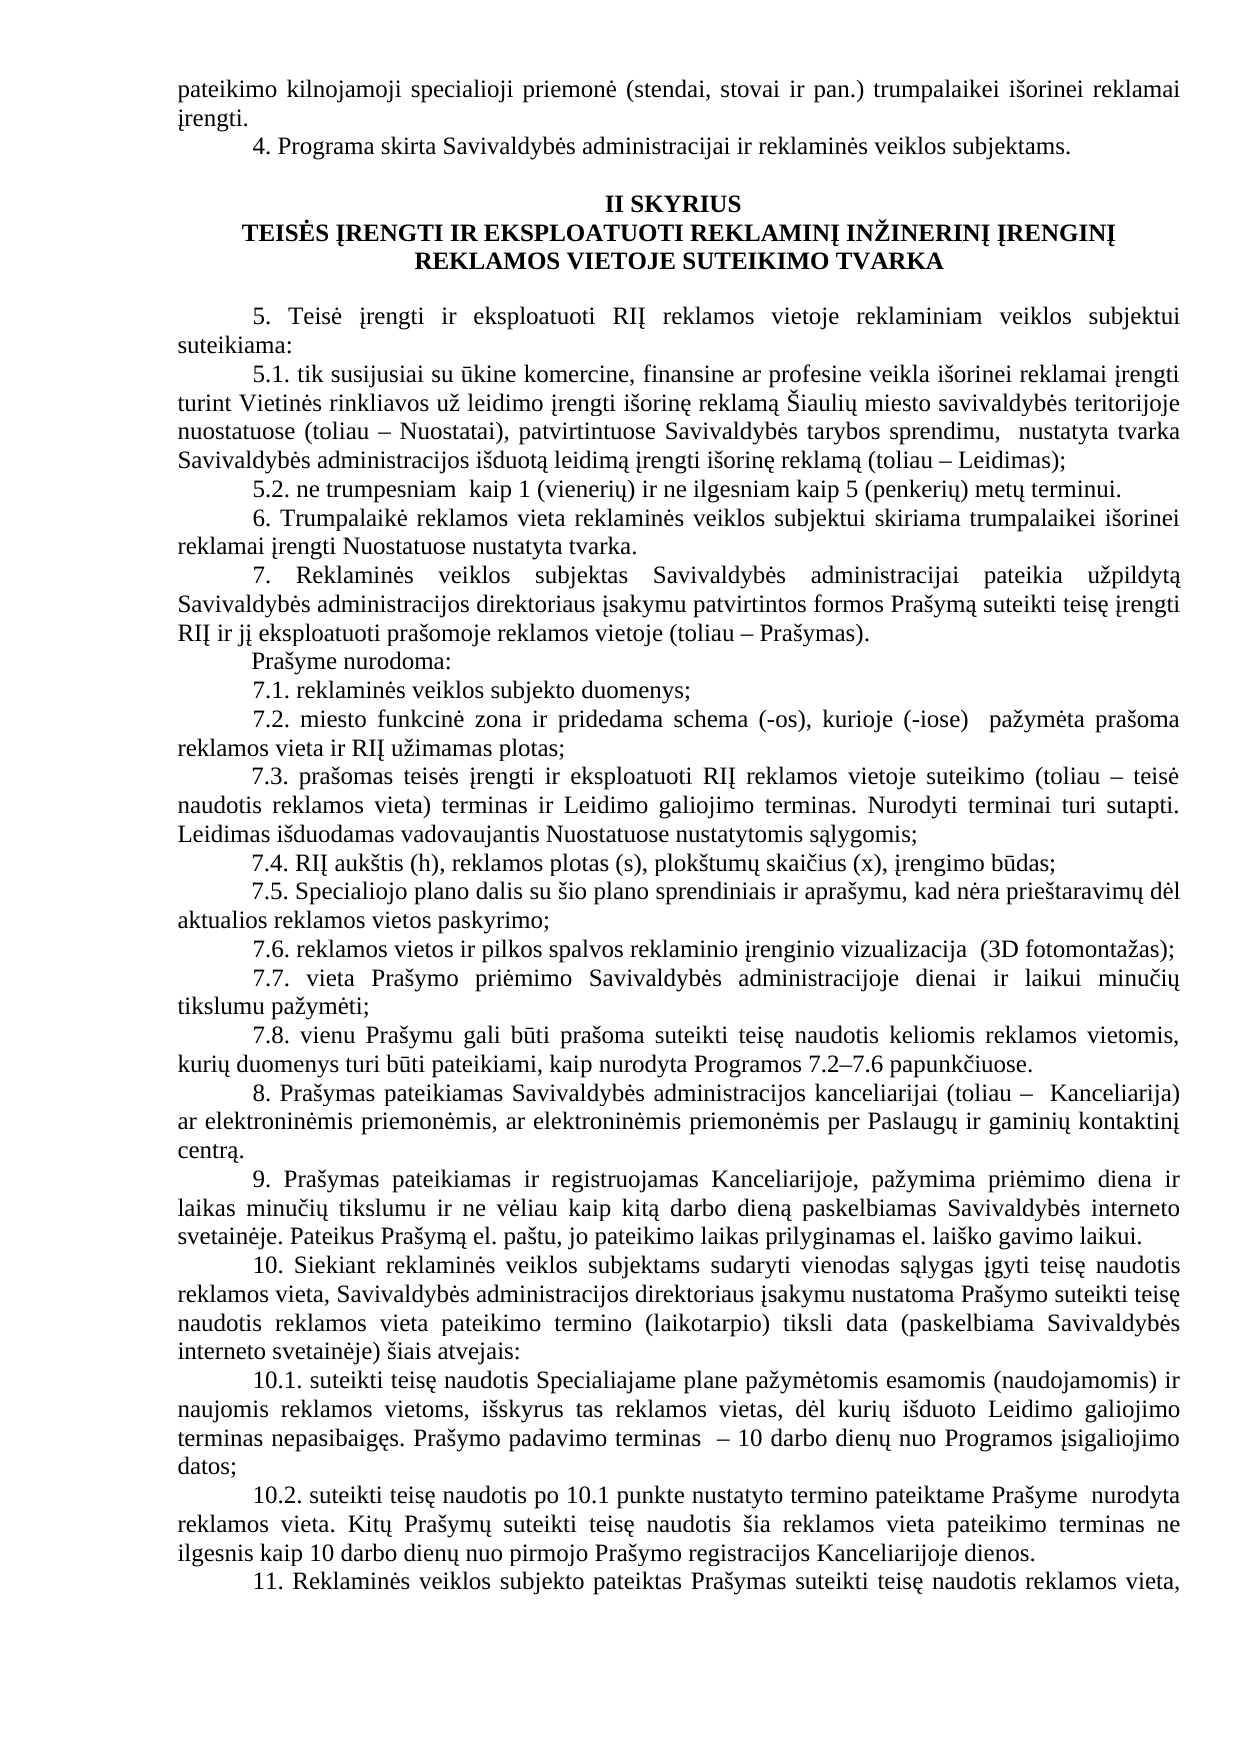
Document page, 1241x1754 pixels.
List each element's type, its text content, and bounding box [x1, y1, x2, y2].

text 7.3. prašomas teisės įrengti ir eksploatuoti RIĮ reklamos vietoje suteikimo (toliau – teisė naudotis reklamos vieta) terminas ir Leidimo galiojimo terminas. Nurodyti terminai turi sutapti. Leidimas išduodamas vadovaujantis Nuostatuose nustatytomis sąlygomis; [177, 761, 1181, 848]
text 9. Prašymas pateikiamas ir registruojamas Kanceliarijoje, pažymima priėmimo diena ir laikas minučių tikslumu ir ne vėliau kaip kitą darbo dieną paskelbiamas Savivaldybės interneto svetainėje. Pateikus Prašymą el. paštu, jo pateikimo laikas prilyginamas el. laiško gavimo laikui. [177, 1164, 1181, 1250]
text 5. Teisė įrengti ir eksploatuoti RIĮ reklamos vietoje reklaminiam veiklos subjektui suteikiama: [177, 301, 1181, 359]
text pateikimo kilnojamoji specialioji priemonė (stendai, stovai ir pan.) trumpalaikei išorinei reklamai įrengti. [177, 74, 1181, 131]
text 4. Programa skirta Savivaldybės administracijai ir reklaminės veiklos subjektams. [177, 131, 1181, 160]
text 11. Reklaminės veiklos subjekto pateiktas Prašymas suteikti teisę naudotis reklamos vieta, [177, 1566, 1181, 1595]
text II SKYRIUS [177, 189, 1181, 218]
text Prašyme nurodoma: [177, 646, 1181, 675]
text 7.6. reklamos vietos ir pilkos spalvos reklaminio įrenginio vizualizacija (3D fotomontažas); [177, 934, 1181, 963]
text 7.4. RIĮ aukštis (h), reklamos plotas (s), plokštumų skaičius (x), įrengimo būdas; [177, 848, 1181, 876]
text 5.1. tik susijusiai su ūkine komercine, finansine ar profesine veikla išorinei reklamai įrengti turint Vietinės rinkliavos už leidimo įrengti išorinę reklamą Šiaulių miesto savivaldybės teritorijoje nuostatuose (toliau – Nuostatai), patvirtintuose Savivaldybės tarybos sprendimu, nustatyta tvarka Savivaldybės administracijos išduotą leidimą įrengti išorinę reklamą (toliau – Leidimas); [177, 359, 1181, 474]
text 7.1. reklaminės veiklos subjekto duomenys; [177, 675, 1181, 704]
text 6. Trumpalaikė reklamos vieta reklaminės veiklos subjektui skiriama trumpalaikei išorinei reklamai įrengti Nuostatuose nustatyta tvarka. [177, 503, 1181, 560]
text 10.2. suteikti teisę naudotis po 10.1 punkte nustatyto termino pateiktame Prašyme nurodyta reklamos vieta. Kitų Prašymų suteikti teisę naudotis šia reklamos vieta pateikimo terminas ne ilgesnis kaip 10 darbo dienų nuo pirmojo Prašymo registracijos Kanceliarijoje dienos. [177, 1480, 1181, 1566]
text 5.2. ne trumpesniam kaip 1 (vienerių) ir ne ilgesniam kaip 5 (penkerių) metų terminui. [177, 474, 1181, 503]
text 10.1. suteikti teisę naudotis Specialiajame plane pažymėtomis esamomis (naudojamomis) ir naujomis reklamos vietoms, išskyrus tas reklamos vietas, dėl kurių išduoto Leidimo galiojimo terminas nepasibaigęs. Prašymo padavimo terminas – 10 darbo dienų nuo Programos įsigaliojimo datos; [177, 1365, 1181, 1480]
text 7. Reklaminės veiklos subjektas Savivaldybės administracijai pateikia užpildytą Savivaldybės administracijos direktoriaus įsakymu patvirtintos formos Prašymą suteikti teisę įrengti RIĮ ir jį eksploatuoti prašomoje reklamos vietoje (toliau – Prašymas). [177, 560, 1181, 646]
text TEISĖS ĮRENGTI IR EKSPLOATUOTI REKLAMINĮ INŽINERINĮ ĮRENGINĮ REKLAMOS VIETOJE SUTEIKIMO TVARKA [177, 218, 1181, 275]
text 10. Siekiant reklaminės veiklos subjektams sudaryti vienodas sąlygas įgyti teisę naudotis reklamos vieta, Savivaldybės administracijos direktoriaus įsakymu nustatoma Prašymo suteikti teisę naudotis reklamos vieta pateikimo termino (laikotarpio) tiksli data (paskelbiama Savivaldybės interneto svetainėje) šiais atvejais: [177, 1250, 1181, 1365]
text 7.2. miesto funkcinė zona ir pridedama schema (-os), kurioje (-iose) pažymėta prašoma reklamos vieta ir RIĮ užimamas plotas; [177, 704, 1181, 761]
text 7.8. vienu Prašymu gali būti prašoma suteikti teisę naudotis keliomis reklamos vietomis, kurių duomenys turi būti pateikiami, kaip nurodyta Programos 7.2–7.6 papunkčiuose. [177, 1020, 1181, 1078]
text 8. Prašymas pateikiamas Savivaldybės administracijos kanceliarijai (toliau – Kanceliarija) ar elektroninėmis priemonėmis, ar elektroninėmis priemonėmis per Paslaugų ir gaminių kontaktinį centrą. [177, 1078, 1181, 1164]
text 7.7. vieta Prašymo priėmimo Savivaldybės administracijoje dienai ir laikui minučių tikslumu pažymėti; [177, 963, 1181, 1020]
text 7.5. Specialiojo plano dalis su šio plano sprendiniais ir aprašymu, kad nėra prieštaravimų dėl aktualios reklamos vietos paskyrimo; [177, 876, 1181, 934]
